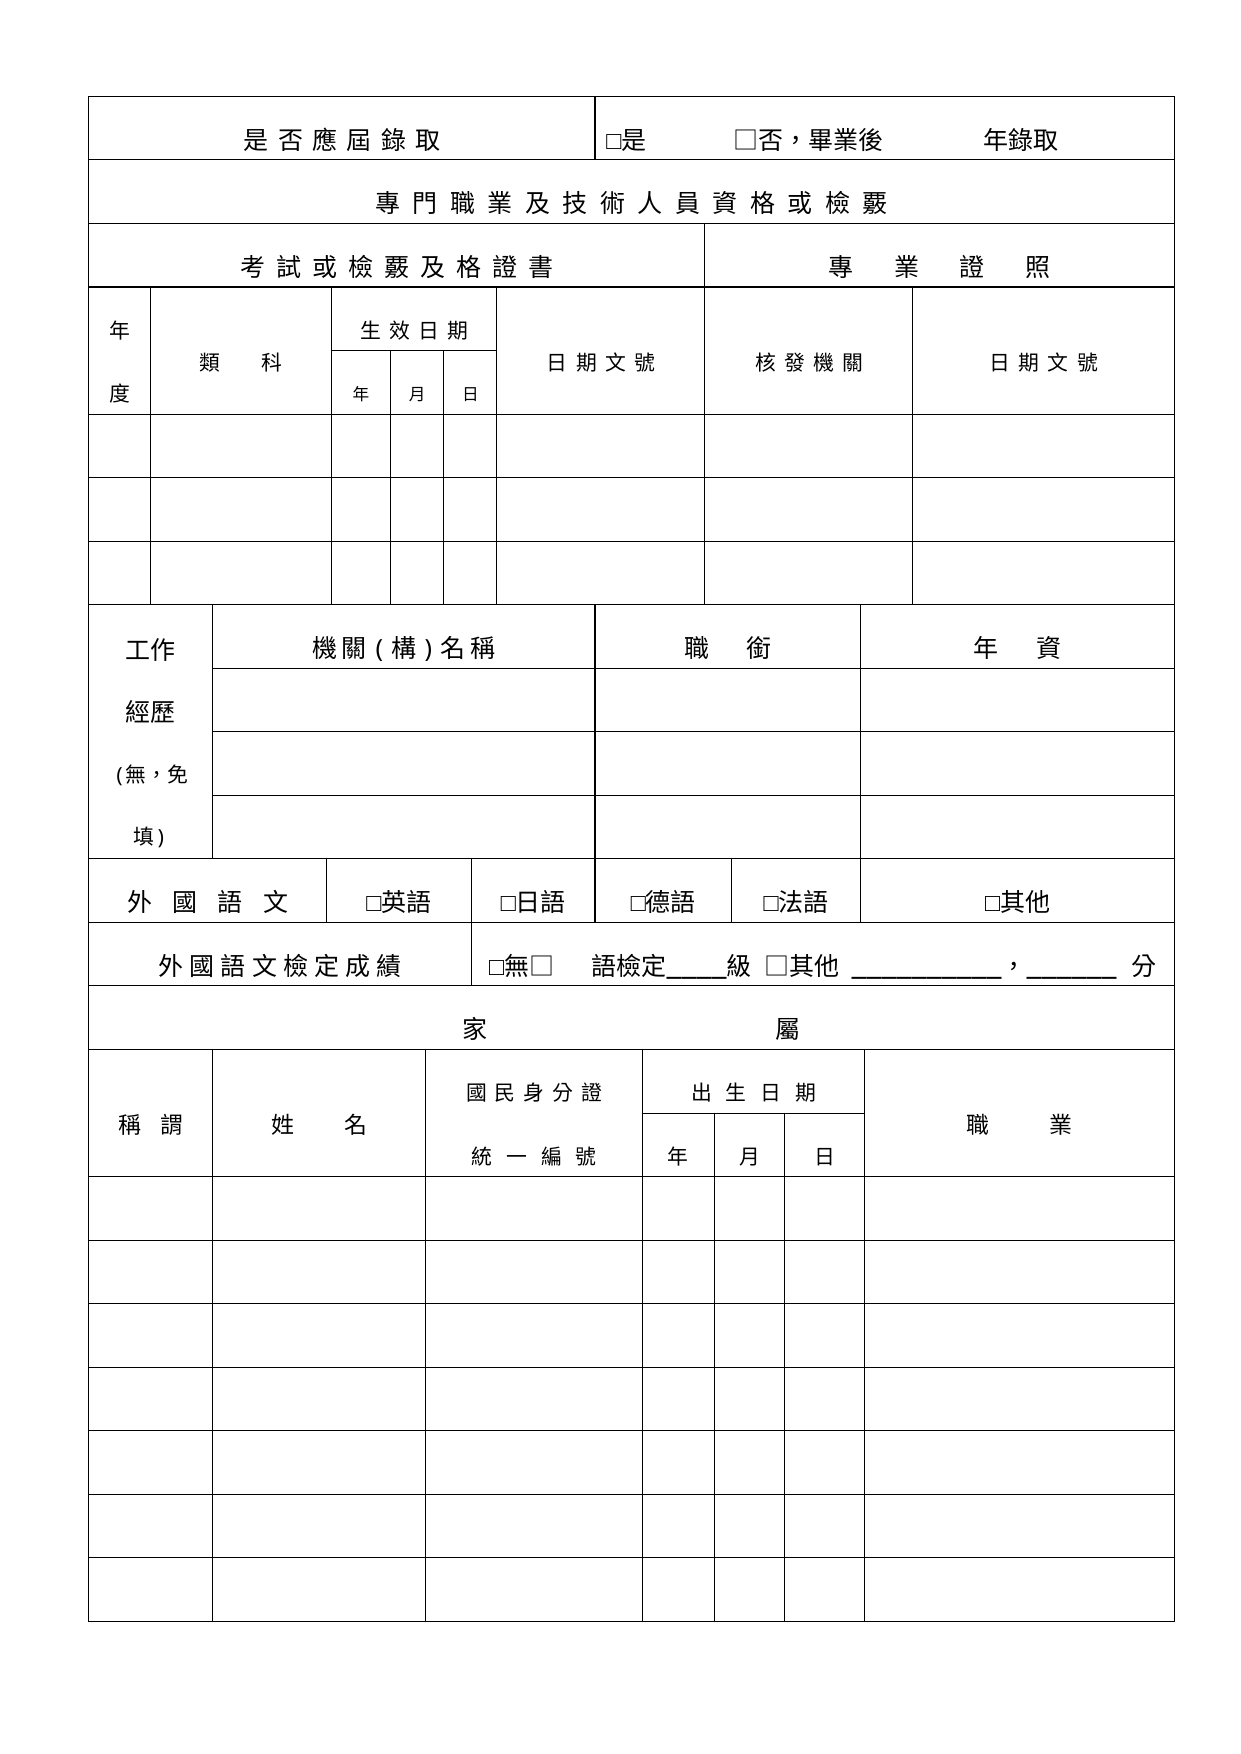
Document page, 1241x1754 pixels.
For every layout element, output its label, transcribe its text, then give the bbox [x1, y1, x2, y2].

table_cell 生效日期 [332, 288, 496, 350]
table_cell 外國語文 [89, 859, 326, 922]
table_cell [213, 1304, 425, 1367]
table_cell [213, 796, 594, 858]
table_cell [332, 478, 390, 541]
table_cell [213, 1558, 425, 1621]
table_cell [913, 542, 1174, 604]
table_cell □法語 [732, 859, 860, 922]
table_cell 工作 經歷 (無，免填) [89, 605, 212, 858]
table_cell [213, 1241, 425, 1303]
table_cell [913, 415, 1174, 477]
table_cell 家屬 [89, 986, 1174, 1049]
table_cell [151, 415, 331, 477]
table_cell [444, 542, 496, 604]
table_cell [444, 415, 496, 477]
table_cell [715, 1177, 784, 1239]
table_cell [715, 1431, 784, 1494]
table_cell [705, 542, 912, 604]
table_cell [213, 732, 594, 795]
table_cell [715, 1558, 784, 1621]
table_cell [865, 1177, 1174, 1239]
table_cell [497, 542, 704, 604]
table_cell [643, 1495, 714, 1557]
table_cell [426, 1558, 642, 1621]
table_cell 年資 [861, 605, 1174, 668]
table_cell 職業 [865, 1050, 1174, 1176]
table_cell [89, 1495, 212, 1557]
table_cell [89, 1368, 212, 1430]
table_cell [213, 1495, 425, 1557]
table_cell [643, 1558, 714, 1621]
table_cell 外國語文檢定成績 [89, 923, 471, 985]
table_cell [332, 542, 390, 604]
table_cell 專業證照 [705, 224, 1174, 286]
table_cell □是 □否，畢業後 年錄取 [596, 97, 1174, 159]
table_cell [151, 542, 331, 604]
table_cell [785, 1558, 864, 1621]
table_cell [913, 478, 1174, 541]
table_cell [861, 796, 1174, 858]
table_cell [89, 478, 150, 541]
table_cell 年 [643, 1114, 714, 1176]
table_cell [426, 1304, 642, 1367]
table_cell [865, 1241, 1174, 1303]
table_cell [426, 1177, 642, 1239]
table_cell [865, 1431, 1174, 1494]
table_cell [643, 1368, 714, 1430]
table_cell [865, 1495, 1174, 1557]
table_cell □英語 [327, 859, 471, 922]
table_cell [497, 478, 704, 541]
table_cell [89, 542, 150, 604]
table_cell [785, 1368, 864, 1430]
table_cell [643, 1431, 714, 1494]
table_cell [151, 478, 331, 541]
table_cell [497, 415, 704, 477]
table_cell 日 [444, 351, 496, 413]
table_cell [705, 415, 912, 477]
table_cell 年 [332, 351, 390, 413]
table_cell 月 [391, 351, 443, 413]
table_cell □無□ 語檢定____級 □其他 __________，______ 分 [472, 923, 1174, 985]
table_cell 統一編號 [426, 1113, 642, 1176]
table_cell [596, 669, 860, 731]
table_cell [785, 1304, 864, 1367]
table_cell [705, 478, 912, 541]
table_cell [332, 415, 390, 477]
table_cell [426, 1495, 642, 1557]
table_cell [391, 478, 443, 541]
table_cell [213, 1431, 425, 1494]
table_cell 日期文號 [497, 288, 704, 413]
table_cell [715, 1495, 784, 1557]
table_cell [715, 1368, 784, 1430]
table_cell □其他 [861, 859, 1174, 922]
table_cell [213, 1368, 425, 1430]
table_cell [785, 1495, 864, 1557]
table_cell [785, 1241, 864, 1303]
table_cell [391, 415, 443, 477]
table_cell [596, 732, 860, 795]
table_cell [426, 1431, 642, 1494]
table_cell [643, 1241, 714, 1303]
table_cell [715, 1304, 784, 1367]
table_cell [785, 1177, 864, 1239]
table_cell [213, 669, 594, 731]
table_cell 類科 [151, 288, 331, 413]
table_cell 核發機關 [705, 288, 912, 413]
table_cell [861, 669, 1174, 731]
table_cell [426, 1241, 642, 1303]
table_cell 月 [715, 1114, 784, 1176]
table_cell [89, 1241, 212, 1303]
table_cell [426, 1368, 642, 1430]
table_cell 考試或檢覈及格證書 [89, 224, 704, 286]
table_cell 年度 [89, 288, 150, 413]
table_cell 國民身分證 [426, 1050, 642, 1112]
table_cell [444, 478, 496, 541]
table_cell 姓名 [213, 1050, 425, 1176]
table_cell [785, 1431, 864, 1494]
table_cell [865, 1558, 1174, 1621]
table_cell 日期文號 [913, 288, 1174, 413]
table_cell 機關(構)名稱 [213, 605, 594, 668]
table_cell [596, 796, 860, 858]
table_cell [89, 415, 150, 477]
table_cell [865, 1304, 1174, 1367]
table_cell 日 [785, 1114, 864, 1176]
table_cell □德語 [596, 859, 731, 922]
table_cell 出生日期 [643, 1050, 864, 1112]
table_cell 稱謂 [89, 1050, 212, 1176]
table_cell [89, 1177, 212, 1239]
table_cell [89, 1558, 212, 1621]
table_cell [89, 1304, 212, 1367]
table_cell [715, 1241, 784, 1303]
table_cell 專門職業及技術人員資格或檢覈 [89, 160, 1174, 223]
table_cell □日語 [472, 859, 594, 922]
table_cell [89, 1431, 212, 1494]
table_cell [643, 1177, 714, 1239]
table_cell [643, 1304, 714, 1367]
table_cell [861, 732, 1174, 795]
table_cell 職銜 [596, 605, 860, 668]
table_cell [391, 542, 443, 604]
table_cell [865, 1368, 1174, 1430]
table_cell 是否應屆錄取 [89, 97, 594, 159]
table_cell [213, 1177, 425, 1239]
